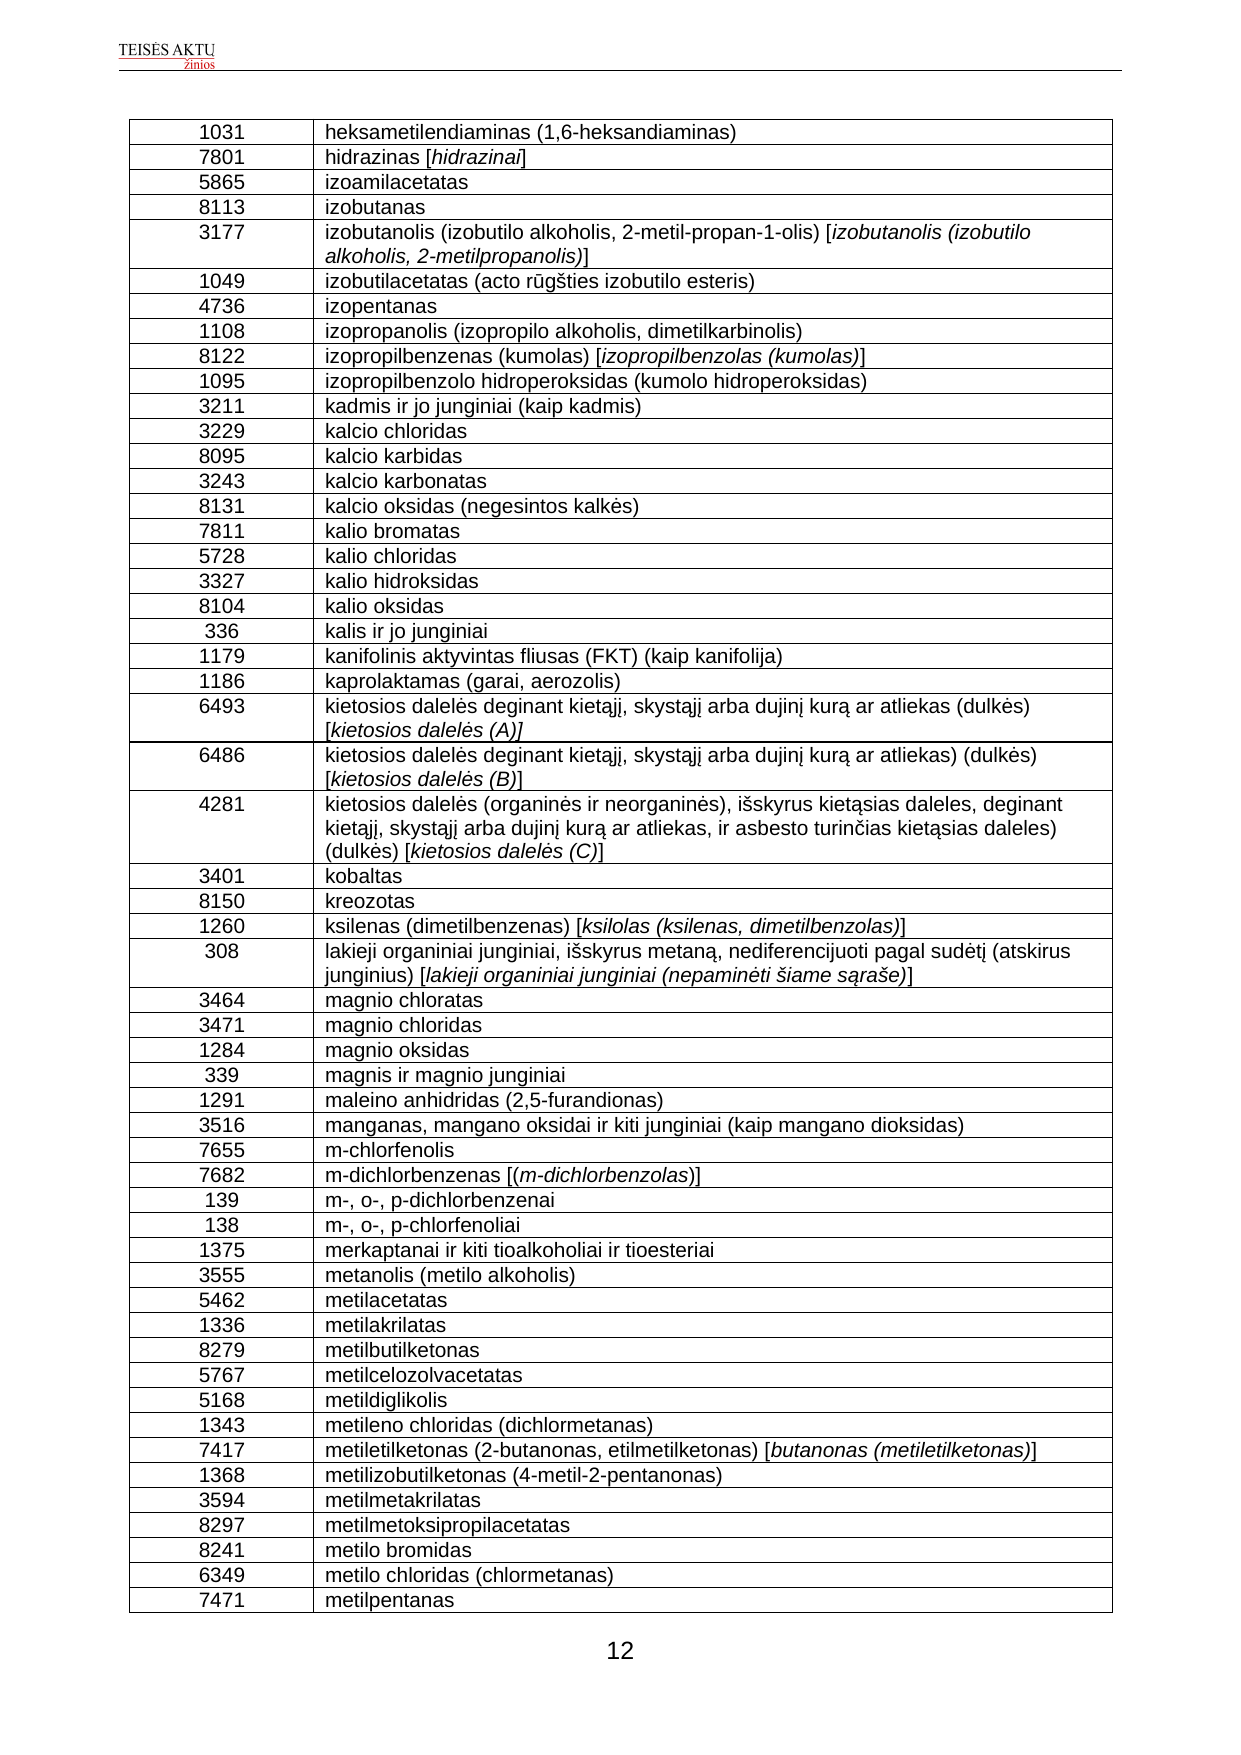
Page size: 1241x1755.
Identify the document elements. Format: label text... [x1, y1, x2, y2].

table_cell kobaltas [314, 864, 1112, 888]
table_cell metilmetakrilatas [314, 1488, 1112, 1512]
table_cell 5865 [130, 170, 313, 193]
table_cell kanifolinis aktyvintas fliusas (FKT) (kaip kanifolija) [314, 644, 1112, 667]
table_cell metileno chloridas (dichlormetanas) [314, 1413, 1112, 1437]
table_cell 5462 [130, 1288, 313, 1312]
table_cell 7655 [130, 1138, 313, 1162]
table_cell 3471 [130, 1013, 313, 1037]
table_cell 7811 [130, 519, 313, 542]
table_cell 3229 [130, 419, 313, 442]
table_cell 8279 [130, 1338, 313, 1362]
table_cell 3555 [130, 1263, 313, 1287]
table_cell 336 [130, 619, 313, 642]
table_cell 7471 [130, 1588, 313, 1612]
table_cell kalcio karbidas [314, 444, 1112, 467]
table_cell metilo bromidas [314, 1538, 1112, 1562]
table_cell kalio chloridas [314, 544, 1112, 567]
table_cell 5728 [130, 544, 313, 567]
table_cell 1260 [130, 914, 313, 938]
table_cell metilacetatas [314, 1288, 1112, 1312]
table_cell izopentanas [314, 294, 1112, 317]
table_cell 6486 [130, 743, 313, 790]
table_cell metanolis (metilo alkoholis) [314, 1263, 1112, 1287]
table_cell 8095 [130, 444, 313, 467]
table_cell magnio chloridas [314, 1013, 1112, 1037]
table_cell metilakrilatas [314, 1313, 1112, 1337]
table_cell lakieji organiniai junginiai, išskyrus metaną, nediferencijuoti pagal sudėtį (atskirus junginius) [lakieji organiniai junginiai (nepaminėti šiame sąraše)] [314, 939, 1112, 987]
table_cell manganas, mangano oksidai ir kiti junginiai (kaip mangano dioksidas) [314, 1113, 1112, 1137]
table_cell ksilenas (dimetilbenzenas) [ksilolas (ksilenas, dimetilbenzolas)] [314, 914, 1112, 938]
table_cell 3211 [130, 394, 313, 417]
table_cell 139 [130, 1188, 313, 1212]
table_cell 3464 [130, 988, 313, 1012]
table_cell 6349 [130, 1563, 313, 1587]
table_cell magnio oksidas [314, 1038, 1112, 1062]
table_cell kaprolaktamas (garai, aerozolis) [314, 669, 1112, 692]
table_cell 4736 [130, 294, 313, 317]
table_cell kreozotas [314, 889, 1112, 913]
table_cell m-, o-, p-dichlorbenzenai [314, 1188, 1112, 1212]
table_cell kalcio karbonatas [314, 469, 1112, 492]
table_cell izopropilbenzenas (kumolas) [izopropilbenzolas (kumolas)] [314, 344, 1112, 367]
table_cell 8297 [130, 1513, 313, 1537]
table_cell 1049 [130, 269, 313, 292]
table_cell m-, o-, p-chlorfenoliai [314, 1213, 1112, 1237]
table_cell 1343 [130, 1413, 313, 1437]
table_cell merkaptanai ir kiti tioalkoholiai ir tioesteriai [314, 1238, 1112, 1262]
table_cell 8150 [130, 889, 313, 913]
table_cell metildiglikolis [314, 1388, 1112, 1412]
table_cell magnis ir magnio junginiai [314, 1063, 1112, 1087]
table_cell kalio bromatas [314, 519, 1112, 542]
table_cell 3401 [130, 864, 313, 888]
table_cell 138 [130, 1213, 313, 1237]
table_cell 1336 [130, 1313, 313, 1337]
table_cell izopropanolis (izopropilo alkoholis, dimetilkarbinolis) [314, 319, 1112, 342]
table_cell metilbutilketonas [314, 1338, 1112, 1362]
table_cell kietosios dalelės (organinės ir neorganinės), išskyrus kietąsias daleles, deginant kietąjį, skystąjį arba dujinį kurą ar atliekas, ir asbesto turinčias kietąsias daleles) (dulkės) [kietosios dalelės (C)] [314, 791, 1112, 863]
table_cell 1031 [130, 120, 313, 143]
table_cell m-dichlorbenzenas [(m-dichlorbenzolas)] [314, 1163, 1112, 1187]
table_cell 5767 [130, 1363, 313, 1387]
table_cell izobutanas [314, 195, 1112, 218]
table_cell 3327 [130, 569, 313, 592]
table_cell kalis ir jo junginiai [314, 619, 1112, 642]
table_cell 3177 [130, 220, 313, 267]
table_cell magnio chloratas [314, 988, 1112, 1012]
table_cell izobutilacetatas (acto rūgšties izobutilo esteris) [314, 269, 1112, 292]
table_cell kalcio oksidas (negesintos kalkės) [314, 494, 1112, 517]
table_cell 5168 [130, 1388, 313, 1412]
table_cell izobutanolis (izobutilo alkoholis, 2-metil-propan-1-olis) [izobutanolis (izobutilo alkoholis, 2-metilpropanolis)] [314, 220, 1112, 267]
table_cell kalio oksidas [314, 594, 1112, 617]
table_cell izoamilacetatas [314, 170, 1112, 193]
table_cell 1291 [130, 1088, 313, 1112]
table_cell metilizobutilketonas (4-metil-2-pentanonas) [314, 1463, 1112, 1487]
table_cell 308 [130, 939, 313, 987]
table_cell 8113 [130, 195, 313, 218]
table_cell maleino anhidridas (2,5-furandionas) [314, 1088, 1112, 1112]
table_cell 1186 [130, 669, 313, 692]
table_cell 6493 [130, 694, 313, 741]
table_cell 1179 [130, 644, 313, 667]
table_cell metilo chloridas (chlormetanas) [314, 1563, 1112, 1587]
table_cell m-chlorfenolis [314, 1138, 1112, 1162]
table_cell 3243 [130, 469, 313, 492]
table_cell 8104 [130, 594, 313, 617]
table_cell kalio hidroksidas [314, 569, 1112, 592]
table_cell 3516 [130, 1113, 313, 1137]
table_cell 1108 [130, 319, 313, 342]
table_cell kadmis ir jo junginiai (kaip kadmis) [314, 394, 1112, 417]
table_cell 1375 [130, 1238, 313, 1262]
table_cell heksametilendiaminas (1,6-heksandiaminas) [314, 120, 1112, 143]
table_cell 3594 [130, 1488, 313, 1512]
table_cell kietosios dalelės deginant kietąjį, skystąjį arba dujinį kurą ar atliekas) (dulkės) [kietosios dalelės (B)] [314, 743, 1112, 790]
table_cell 7682 [130, 1163, 313, 1187]
table_cell 339 [130, 1063, 313, 1087]
table_cell 7417 [130, 1438, 313, 1462]
table_cell 4281 [130, 791, 313, 863]
table_cell izopropilbenzolo hidroperoksidas (kumolo hidroperoksidas) [314, 369, 1112, 392]
table_cell metilpentanas [314, 1588, 1112, 1612]
table_cell 1368 [130, 1463, 313, 1487]
table_cell 8241 [130, 1538, 313, 1562]
table_cell metiletilketonas (2-butanonas, etilmetilketonas) [butanonas (metiletilketonas)] [314, 1438, 1112, 1462]
table_cell 8131 [130, 494, 313, 517]
table_cell metilmetoksipropilacetatas [314, 1513, 1112, 1537]
table_cell 7801 [130, 145, 313, 168]
table_cell 1095 [130, 369, 313, 392]
table_cell kalcio chloridas [314, 419, 1112, 442]
table_cell 1284 [130, 1038, 313, 1062]
table_cell 8122 [130, 344, 313, 367]
table_cell hidrazinas [hidrazinai] [314, 145, 1112, 168]
table_cell kietosios dalelės deginant kietąjį, skystąjį arba dujinį kurą ar atliekas (dulkės) [kietosios dalelės (A)] [314, 694, 1112, 741]
table_cell metilcelozolvacetatas [314, 1363, 1112, 1387]
